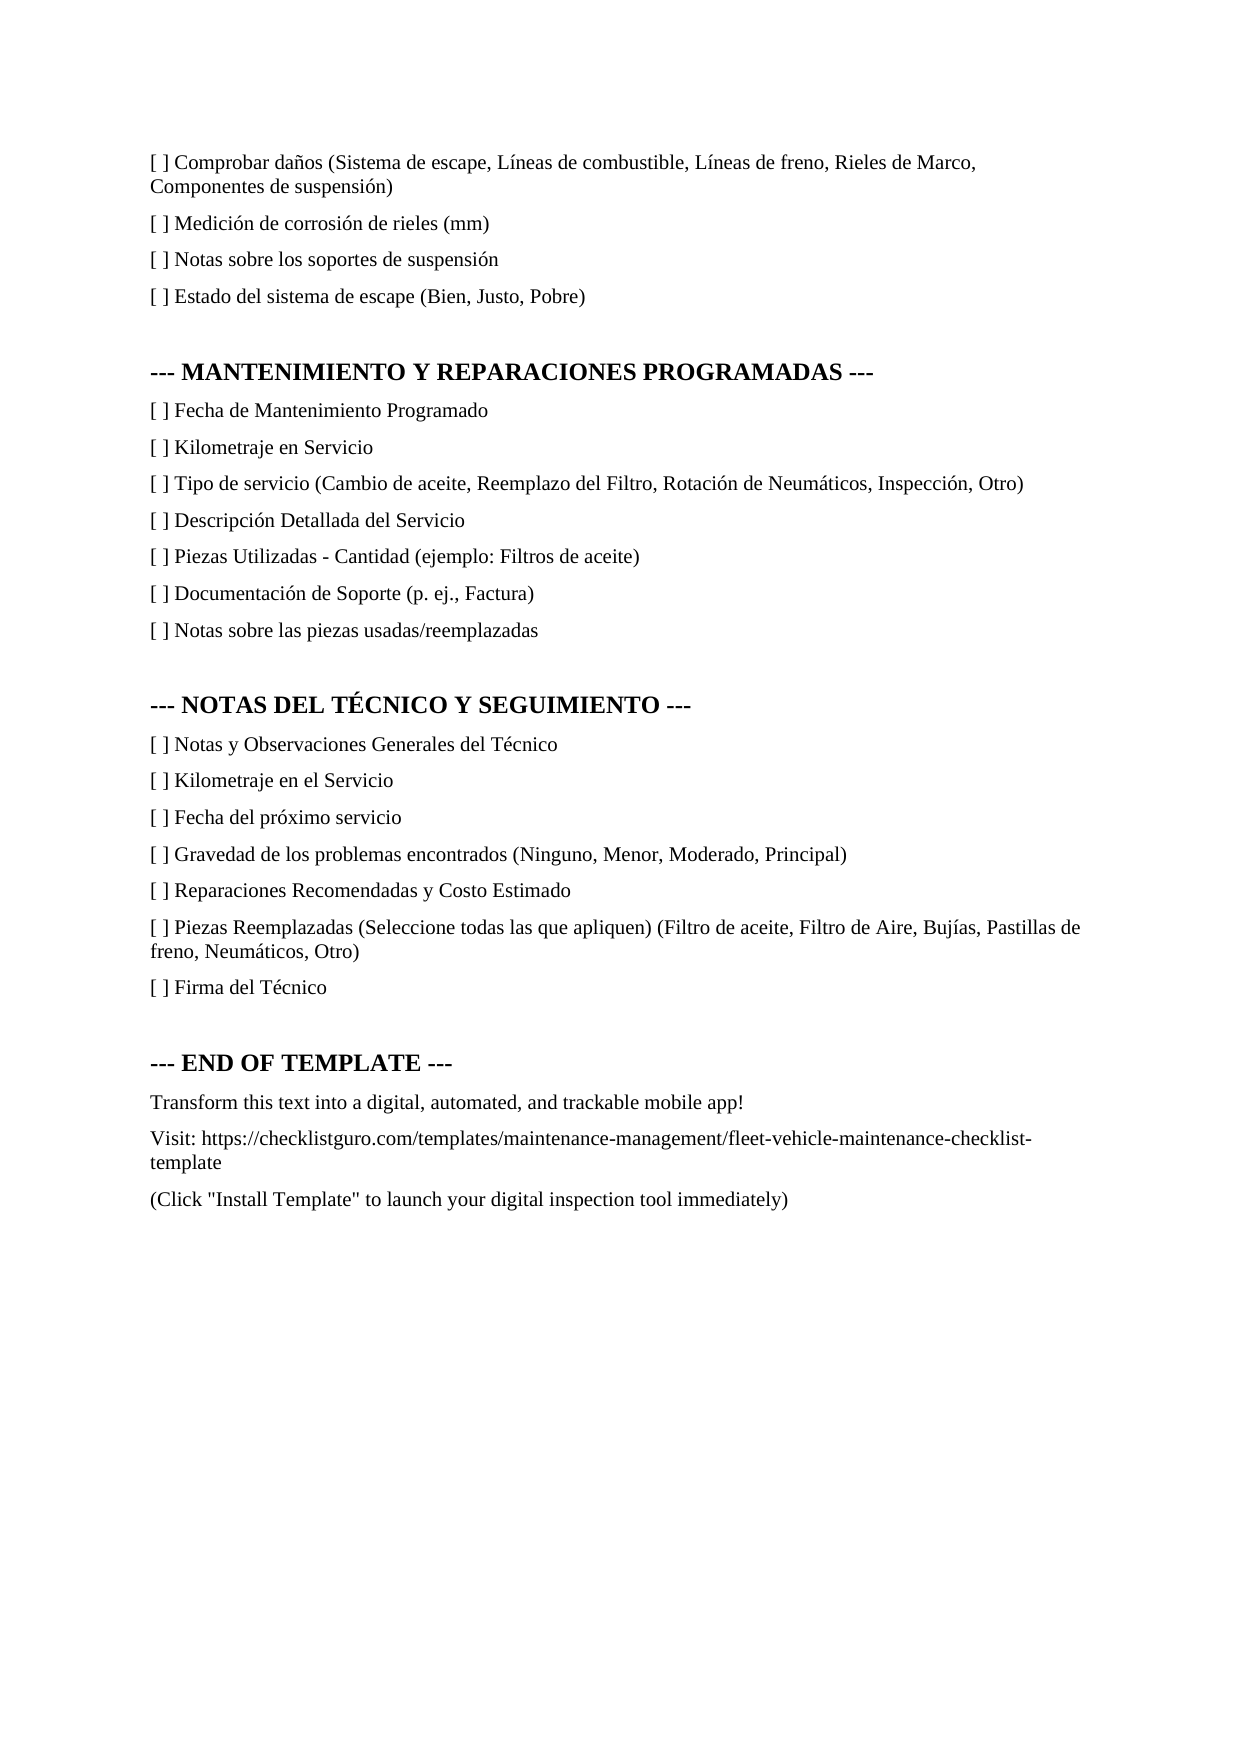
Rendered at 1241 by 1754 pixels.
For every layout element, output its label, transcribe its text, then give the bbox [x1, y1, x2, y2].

text [ ] Firma del Técnico [150, 975, 1090, 999]
text [ ] Fecha de Mantenimiento Programado [150, 398, 1090, 422]
text [ ] Comprobar daños (Sistema de escape, Líneas de combustible, Líneas de freno, Rieles de Marco, Componentes de suspensión) [150, 150, 1090, 198]
text [ ] Estado del sistema de escape (Bien, Justo, Pobre) [150, 284, 1090, 308]
text [ ] Notas sobre los soportes de suspensión [150, 247, 1090, 271]
text [ ] Piezas Reemplazadas (Seleccione todas las que apliquen) (Filtro de aceite, Filtro de Aire, Bujías, Pastillas de freno, Neumáticos, Otro) [150, 915, 1090, 963]
text [ ] Gravedad de los problemas encontrados (Ninguno, Menor, Moderado, Principal) [150, 842, 1090, 866]
text [ ] Documentación de Soporte (p. ej., Factura) [150, 581, 1090, 605]
text [ ] Descripción Detallada del Servicio [150, 508, 1090, 532]
text --- END OF TEMPLATE --- [150, 1048, 1090, 1077]
text [ ] Reparaciones Recomendadas y Costo Estimado [150, 878, 1090, 902]
text [ ] Notas y Observaciones Generales del Técnico [150, 732, 1090, 756]
text [ ] Notas sobre las piezas usadas/reemplazadas [150, 617, 1090, 642]
text --- MANTENIMIENTO Y REPARACIONES PROGRAMADAS --- [150, 357, 1090, 386]
text Visit: https://checklistguro.com/templates/maintenance-management/fleet-vehicle-maintenance-checklist-template [150, 1126, 1090, 1174]
text [ ] Kilometraje en el Servicio [150, 768, 1090, 792]
text [ ] Tipo de servicio (Cambio de aceite, Reemplazo del Filtro, Rotación de Neumáticos, Inspección, Otro) [150, 471, 1090, 495]
text [ ] Medición de corrosión de rieles (mm) [150, 211, 1090, 235]
text [ ] Fecha del próximo servicio [150, 805, 1090, 829]
text (Click "Install Template" to launch your digital inspection tool immediately) [150, 1187, 1090, 1211]
text [ ] Piezas Utilizadas - Cantidad (ejemplo: Filtros de aceite) [150, 544, 1090, 568]
text Transform this text into a digital, automated, and trackable mobile app! [150, 1090, 1090, 1114]
text --- NOTAS DEL TÉCNICO Y SEGUIMIENTO --- [150, 691, 1090, 719]
text [ ] Kilometraje en Servicio [150, 435, 1090, 459]
